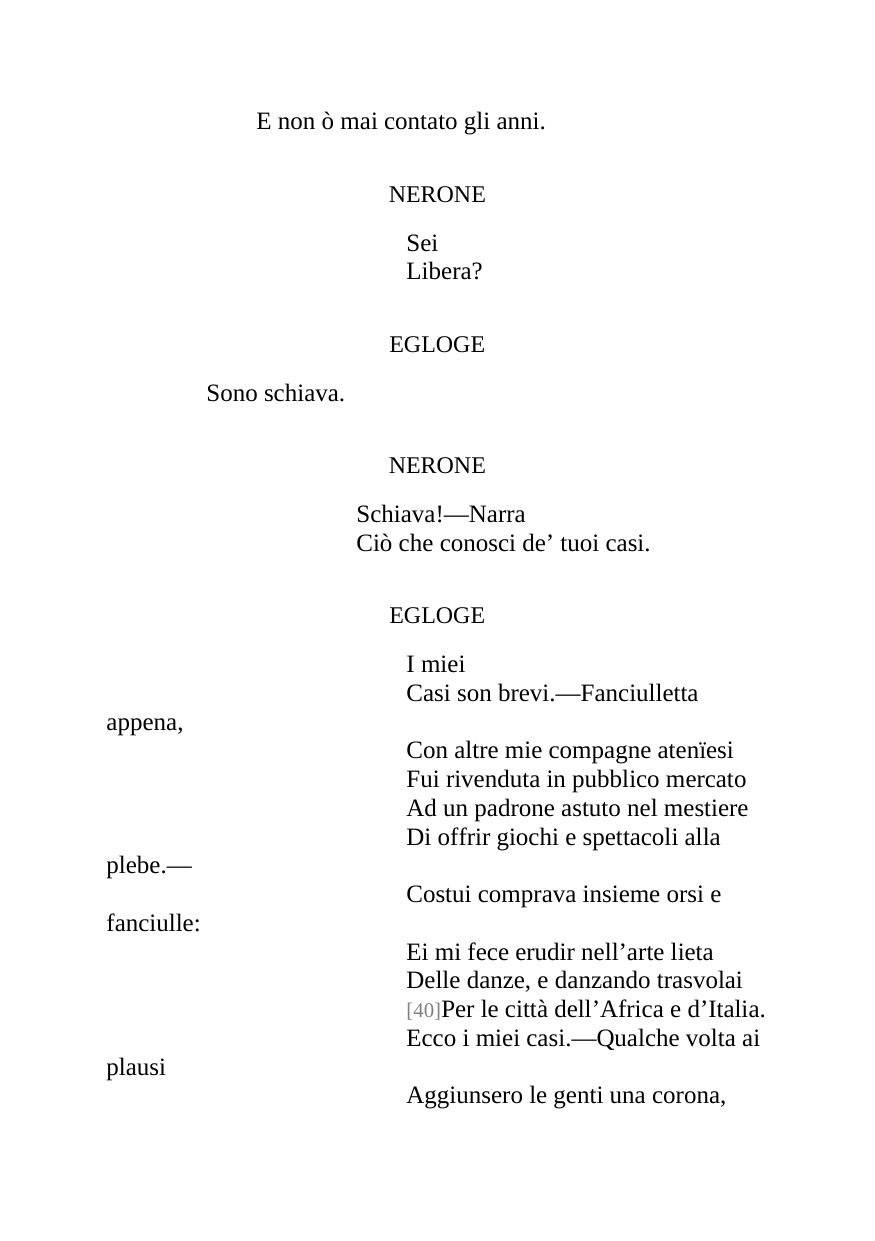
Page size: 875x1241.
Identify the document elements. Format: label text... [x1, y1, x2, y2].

text EGLOGE [106, 602, 768, 629]
text Schiava!—Narra [106, 499, 768, 528]
text [40]Per le città dell’Africa e d’Italia. [106, 994, 768, 1023]
text Sono schiava. [106, 378, 768, 406]
text NERONE [106, 451, 768, 479]
text EGLOGE [106, 330, 768, 358]
text Con altre mie compagne atenïesi [106, 735, 768, 764]
text NERONE [106, 180, 768, 208]
text Ad un padrone astuto nel mestiere [106, 793, 768, 822]
text Libera? [106, 256, 768, 285]
text Ecco i miei casi.—Qualche volta ai plausi [106, 1023, 768, 1080]
text Aggiunsero le genti una corona, [106, 1080, 768, 1109]
text Delle danze, e danzando trasvolai [106, 965, 768, 994]
text Fui rivenduta in pubblico mercato [106, 764, 768, 793]
text Sei [106, 228, 768, 256]
text Di offrir giochi e spettacoli alla plebe.— [106, 822, 768, 879]
text Ei mi fece erudir nell’arte lieta [106, 937, 768, 965]
text Casi son brevi.—Fanciulletta appena, [106, 678, 768, 735]
text Ciò che conosci de’ tuoi casi. [106, 528, 768, 557]
text I miei [106, 649, 768, 678]
text Costui comprava insieme orsi e fanciulle: [106, 879, 768, 937]
text E non ò mai contato gli anni. [106, 106, 768, 135]
